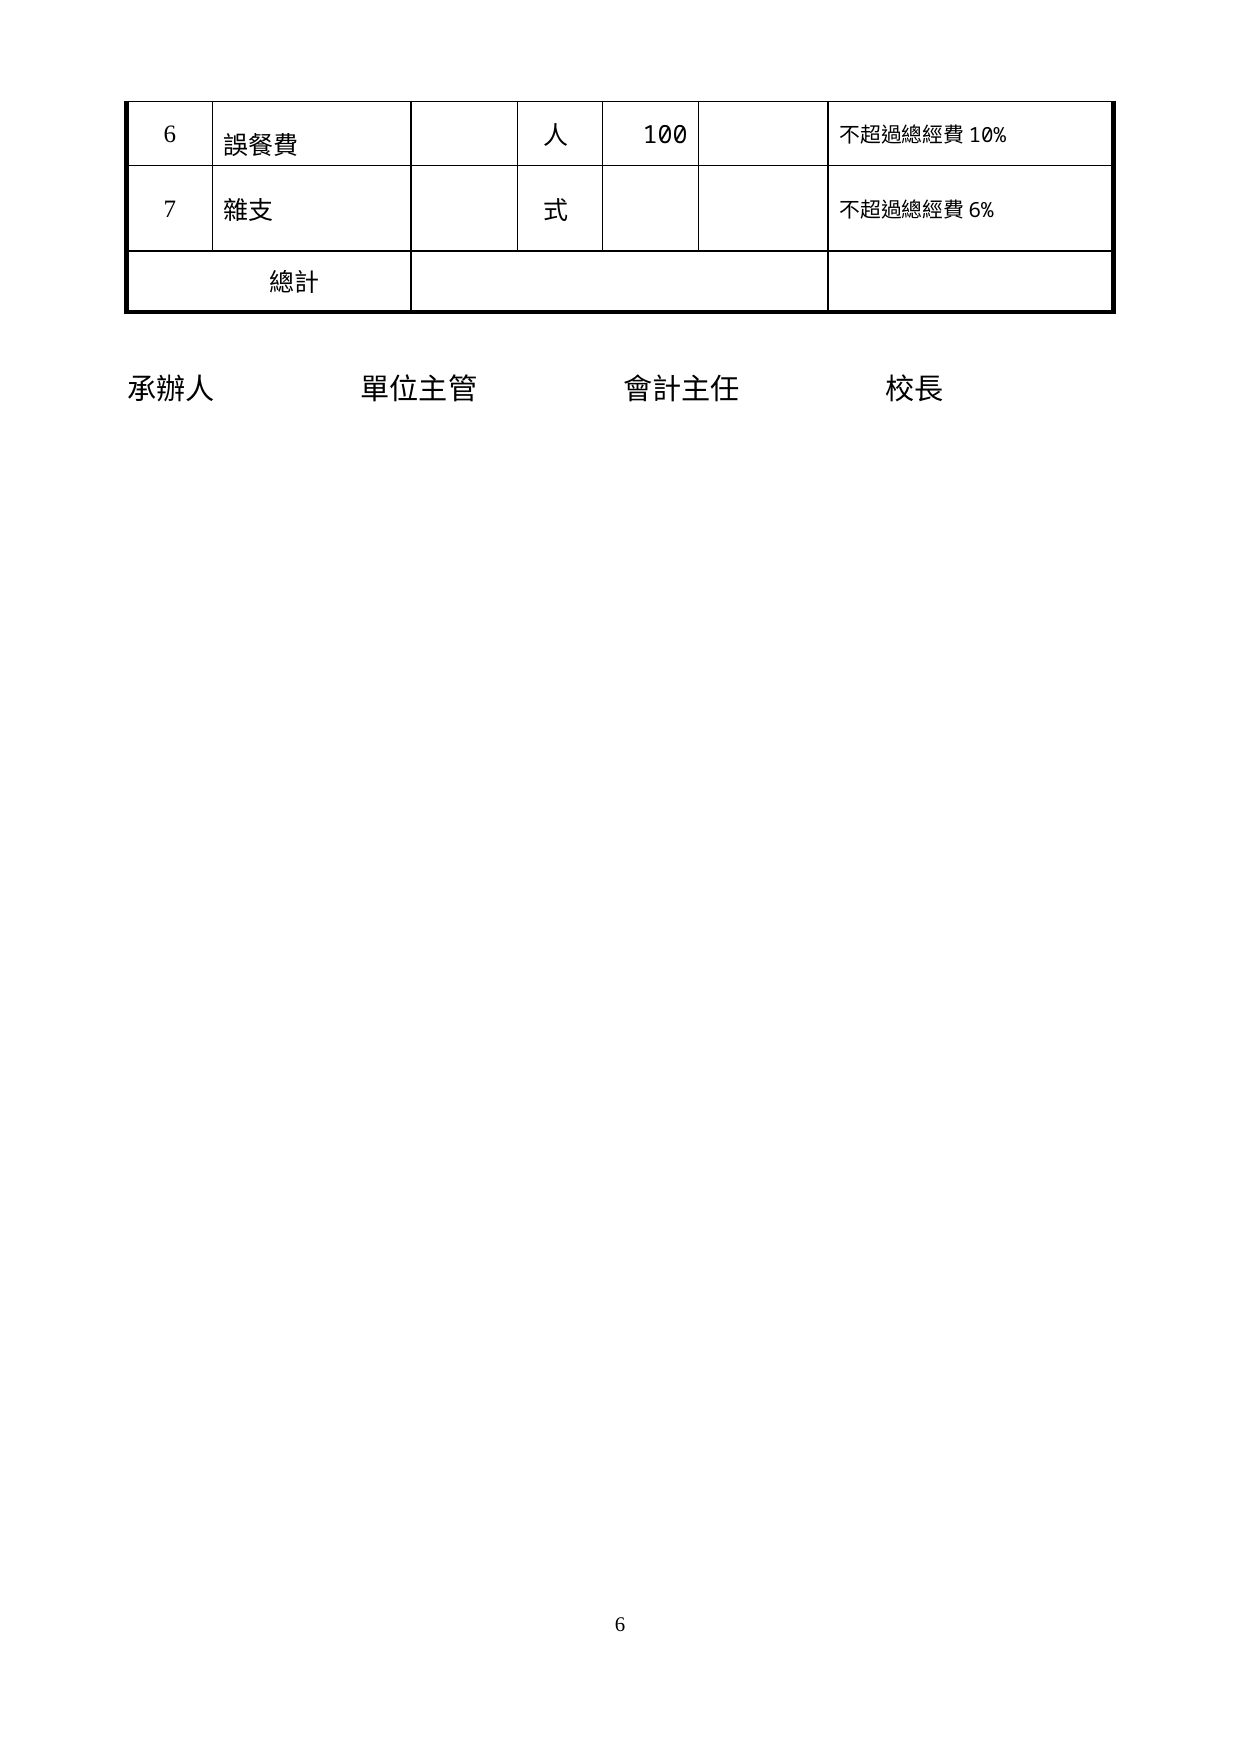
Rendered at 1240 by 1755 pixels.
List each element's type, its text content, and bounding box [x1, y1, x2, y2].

table_cell [603, 166, 698, 250]
table_cell 不超過總經費10% [829, 102, 1111, 164]
table_cell [829, 252, 1111, 309]
table_cell [699, 166, 827, 250]
table_cell [412, 252, 827, 309]
table_cell 人 [518, 102, 602, 164]
table_cell 7 [129, 166, 212, 250]
table_cell 總計 [129, 252, 410, 309]
table_cell 6 [129, 102, 212, 164]
table_cell [699, 102, 827, 164]
table_cell 雜支 [213, 166, 410, 250]
table_cell 100 [603, 102, 698, 164]
table_cell 誤餐費 [213, 102, 410, 164]
table_cell [412, 166, 517, 250]
table_cell 式 [518, 166, 602, 250]
table_cell [412, 102, 517, 164]
table_cell 不超過總經費6% [829, 166, 1111, 250]
text 承辦人 單位主管 會計主任 校長 [127, 365, 1098, 407]
